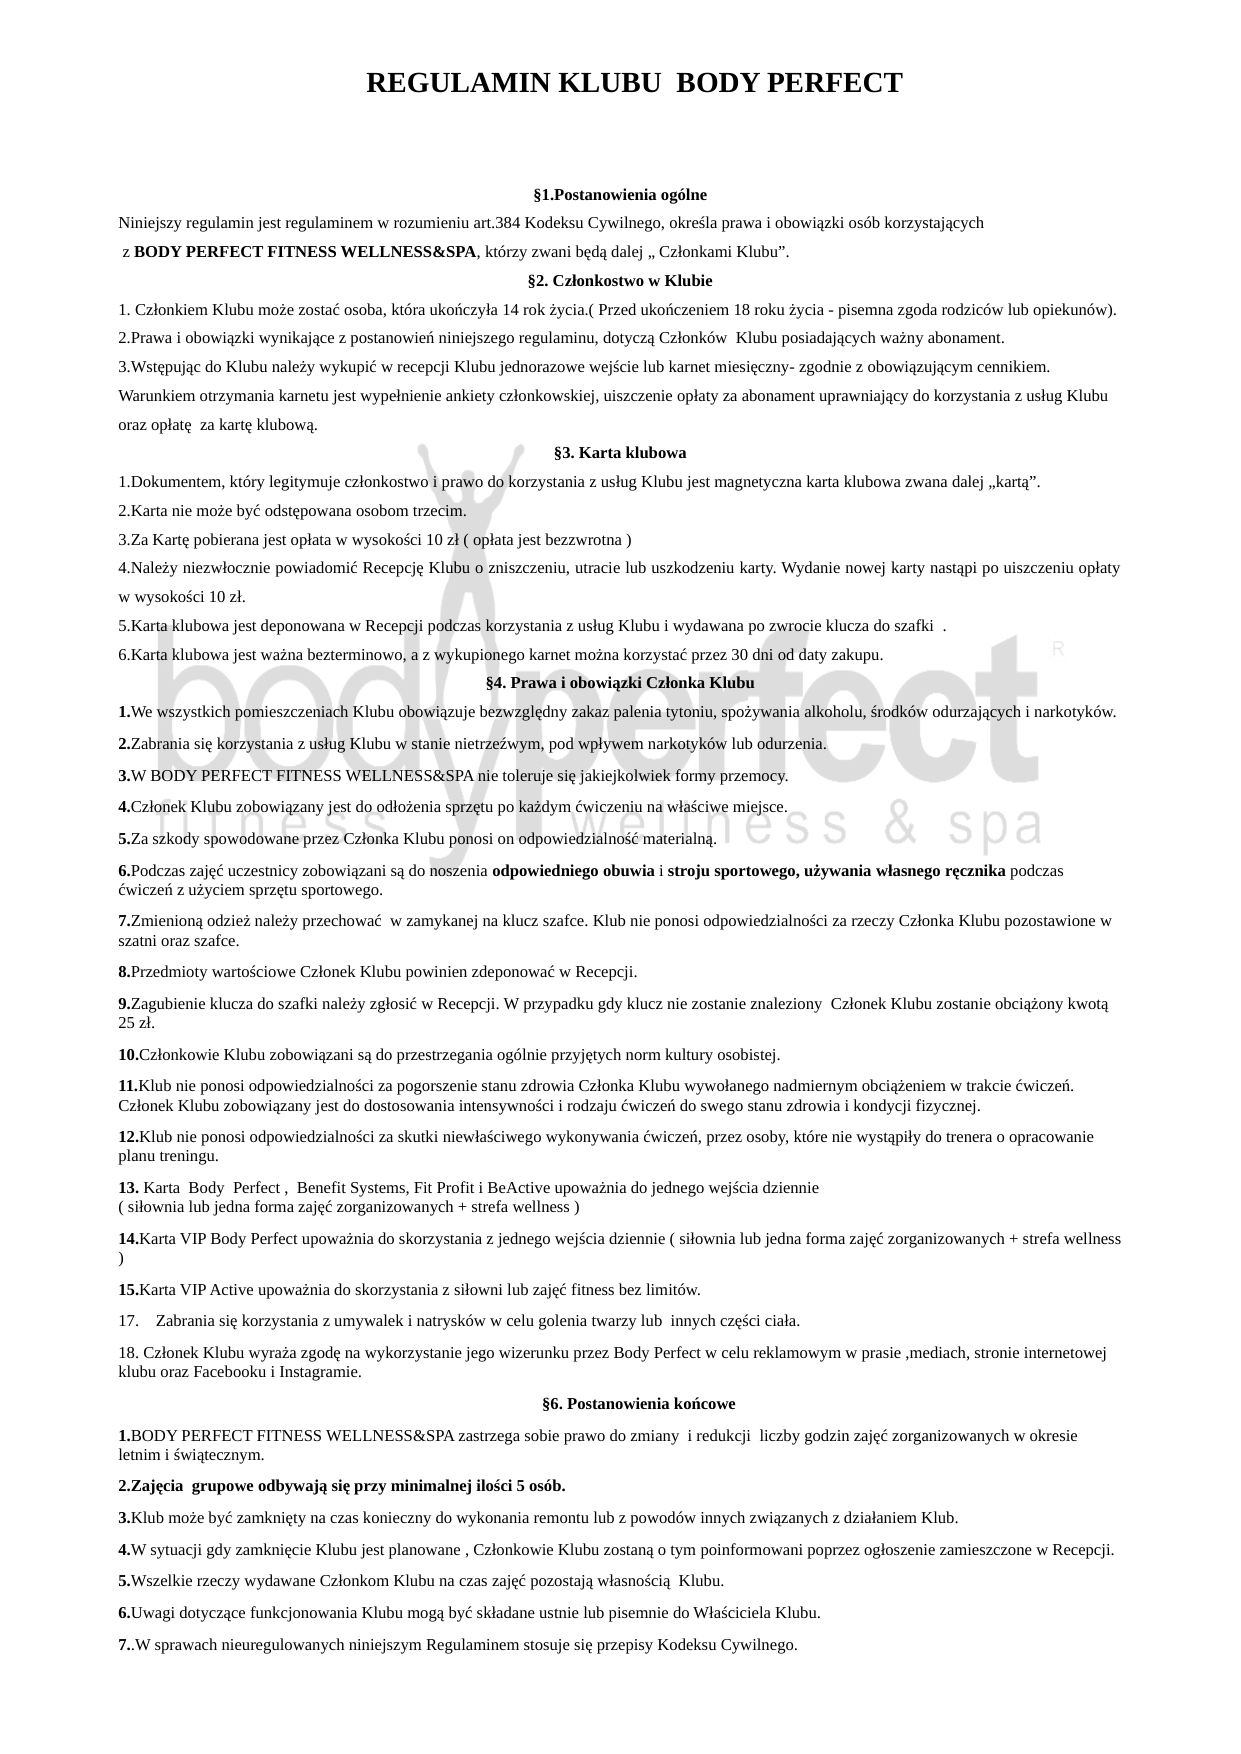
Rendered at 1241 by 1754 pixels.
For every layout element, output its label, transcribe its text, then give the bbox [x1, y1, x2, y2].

list Klub nie ponosi odpowiedzialności za pogorszenie stanu zdrowia Członka Klubu wywołanego nadmiernym obciążeniem w trakcie ćwiczeń. Członek Klubu zobowiązany jest do dostosowania intensywności i rodzaju ćwiczeń do swego stanu zdrowia i kondycji fizycznej. [118, 1076, 1122, 1114]
list Zajęcia grupowe odbywają się przy minimalnej ilości 5 osób. [118, 1476, 1122, 1495]
text 17. Zabrania się korzystania z umywalek i natrysków w celu golenia twarzy lub innych części ciała. [118, 1311, 1122, 1330]
text 18. Członek Klubu wyraża zgodę na wykorzystanie jego wizerunku przez Body Perfect w celu reklamowym w prasie ,mediach, stronie internetowej klubu oraz Facebooku i Instagramie. [118, 1343, 1122, 1381]
list Karta Body Perfect , Benefit Systems, Fit Profit i BeActive upoważnia do jednego wejścia dziennie ( siłownia lub jedna forma zajęć zorganizowanych + strefa wellness ) [118, 1178, 1122, 1216]
text z BODY PERFECT FITNESS WELLNESS&SPA, którzy zwani będą dalej „ Członkami Klubu”. [118, 242, 1122, 261]
list Karta VIP Active upoważnia do skorzystania z siłowni lub zajęć fitness bez limitów. [118, 1279, 1122, 1299]
text §2. Członkostwo w Klubie [118, 271, 1122, 290]
list Klub nie ponosi odpowiedzialności za skutki niewłaściwego wykonywania ćwiczeń, przez osoby, które nie wystąpiły do trenera o opracowanie planu treningu. [118, 1127, 1122, 1165]
list Karta VIP Body Perfect upoważnia do skorzystania z jednego wejścia dziennie ( siłownia lub jedna forma zajęć zorganizowanych + strefa wellness ) [118, 1229, 1122, 1267]
list Klub może być zamknięty na czas konieczny do wykonania remontu lub z powodów innych związanych z działaniem Klub. [118, 1508, 1122, 1527]
list Wszelkie rzeczy wydawane Członkom Klubu na czas zajęć pozostają własnością Klubu. [118, 1571, 1122, 1590]
list BODY PERFECT FITNESS WELLNESS&SPA zastrzega sobie prawo do zmiany i redukcji liczby godzin zajęć zorganizowanych w okresie letnim i świątecznym. [118, 1425, 1122, 1464]
list .W sprawach nieuregulowanych niniejszym Regulaminem stosuje się przepisy Kodeksu Cywilnego. [118, 1634, 1122, 1654]
list Prawa i obowiązki wynikające z postanowień niniejszego regulaminu, dotyczą Członków Klubu posiadających ważny abonament. [118, 328, 1122, 347]
text §6. Postanowienia końcowe [156, 1394, 1122, 1413]
text §1.Postanowienia ogólne [118, 184, 1122, 204]
list Członkiem Klubu może zostać osoba, która ukończyła 14 rok życia.( Przed ukończeniem 18 roku życia - pisemna zgoda rodziców lub opiekunów). [118, 299, 1122, 319]
text Niniejszy regulamin jest regulaminem w rozumieniu art.384 Kodeksu Cywilnego, określa prawa i obowiązki osób korzystających [118, 213, 1122, 232]
text REGULAMIN KLUBU BODY PERFECT [118, 65, 1122, 98]
list W sytuacji gdy zamknięcie Klubu jest planowane , Członkowie Klubu zostaną o tym poinformowani poprzez ogłoszenie zamieszczone w Recepcji. [118, 1539, 1122, 1559]
list Uwagi dotyczące funkcjonowania Klubu mogą być składane ustnie lub pisemnie do Właściciela Klubu. [118, 1603, 1122, 1622]
